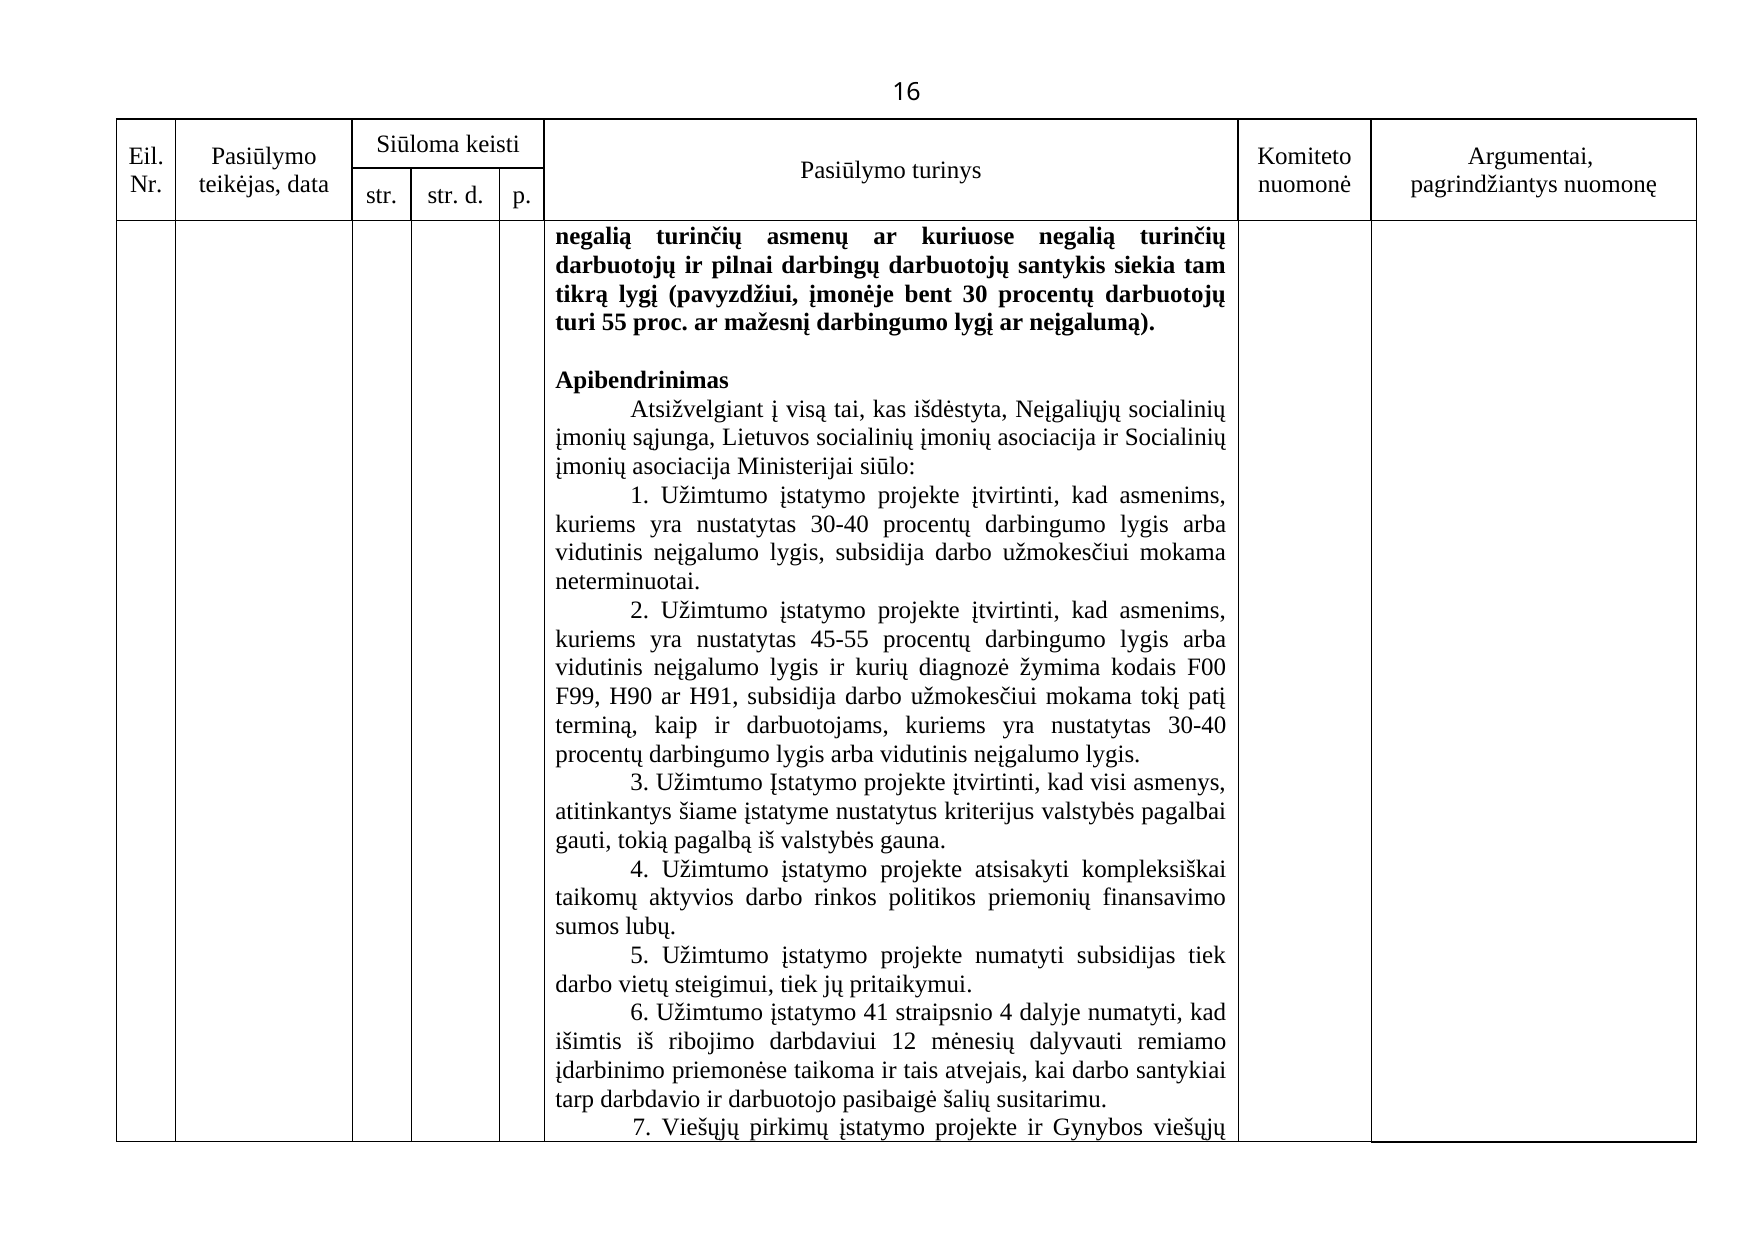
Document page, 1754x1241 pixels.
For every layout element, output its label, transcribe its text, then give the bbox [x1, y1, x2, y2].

table_header Pasiūlymo teikėjas, data [176, 120, 351, 219]
table_cell p. [500, 169, 543, 219]
table_cell negalią turinčių asmenų ar kuriuose negalią turinčių darbuotojų ir pilnai darbingų darbuotojų santykis siekia tam tikrą lygį (pavyzdžiui, įmonėje bent 30 procentų darbuotojų turi 55 proc. ar mažesnį darbingumo lygį ar neįgalumą). Apibendrinimas Atsižvelgiant į visą tai, kas išdėstyta, Neįgaliųjų socialinių įmonių sąjunga, Lietuvos socialinių įmonių asociacija ir Socialinių įmonių asociacija Ministerijai siūlo: 1. Užimtumo įstatymo projekte įtvirtinti, kad asmenims, kuriems yra nustatytas 30-40 procentų darbingumo lygis arba vidutinis neįgalumo lygis, subsidija darbo užmokesčiui mokama neterminuotai. 2. Užimtumo įstatymo projekte įtvirtinti, kad asmenims, kuriems yra nustatytas 45-55 procentų darbingumo lygis arba vidutinis neįgalumo lygis ir kurių diagnozė žymima kodais F00 F99, H90 ar H91, subsidija darbo užmokesčiui mokama tokį patį terminą, kaip ir darbuotojams, kuriems yra nustatytas 30-40 procentų darbingumo lygis arba vidutinis neįgalumo lygis. 3. Užimtumo Įstatymo projekte įtvirtinti, kad visi asmenys, atitinkantys šiame įstatyme nustatytus kriterijus valstybės pagalbai gauti, tokią pagalbą iš valstybės gauna. 4. Užimtumo įstatymo projekte atsisakyti kompleksiškai taikomų aktyvios darbo rinkos politikos priemonių finansavimo sumos lubų. 5. Užimtumo įstatymo projekte numatyti subsidijas tiek darbo vietų steigimui, tiek jų pritaikymui. 6. Užimtumo įstatymo 41 straipsnio 4 dalyje numatyti, kad išimtis iš ribojimo darbdaviui 12 mėnesių dalyvauti remiamo įdarbinimo priemonėse taikoma ir tais atvejais, kai darbo santykiai tarp darbdavio ir darbuotojo pasibaigė šalių susitarimu. 7. Viešųjų pirkimų įstatymo projekte ir Gynybos viešųjų [545, 221, 1238, 1141]
table_cell [500, 221, 544, 1141]
table_cell [176, 221, 352, 1141]
table_header Komiteto nuomonė [1239, 120, 1370, 219]
table_cell str. [353, 169, 410, 219]
table_cell [117, 221, 175, 1141]
table_header Siūloma keisti [353, 120, 543, 167]
table_cell str. d. [412, 169, 499, 219]
table_cell [412, 221, 499, 1141]
table_header Pasiūlymo turinys [545, 120, 1237, 219]
table_cell [1372, 221, 1696, 1141]
table_cell [1239, 221, 1371, 1141]
table_header Eil. Nr. [117, 120, 175, 219]
table_cell [353, 221, 411, 1141]
table_header Argumentai, pagrindžiantys nuomonę [1372, 120, 1696, 219]
